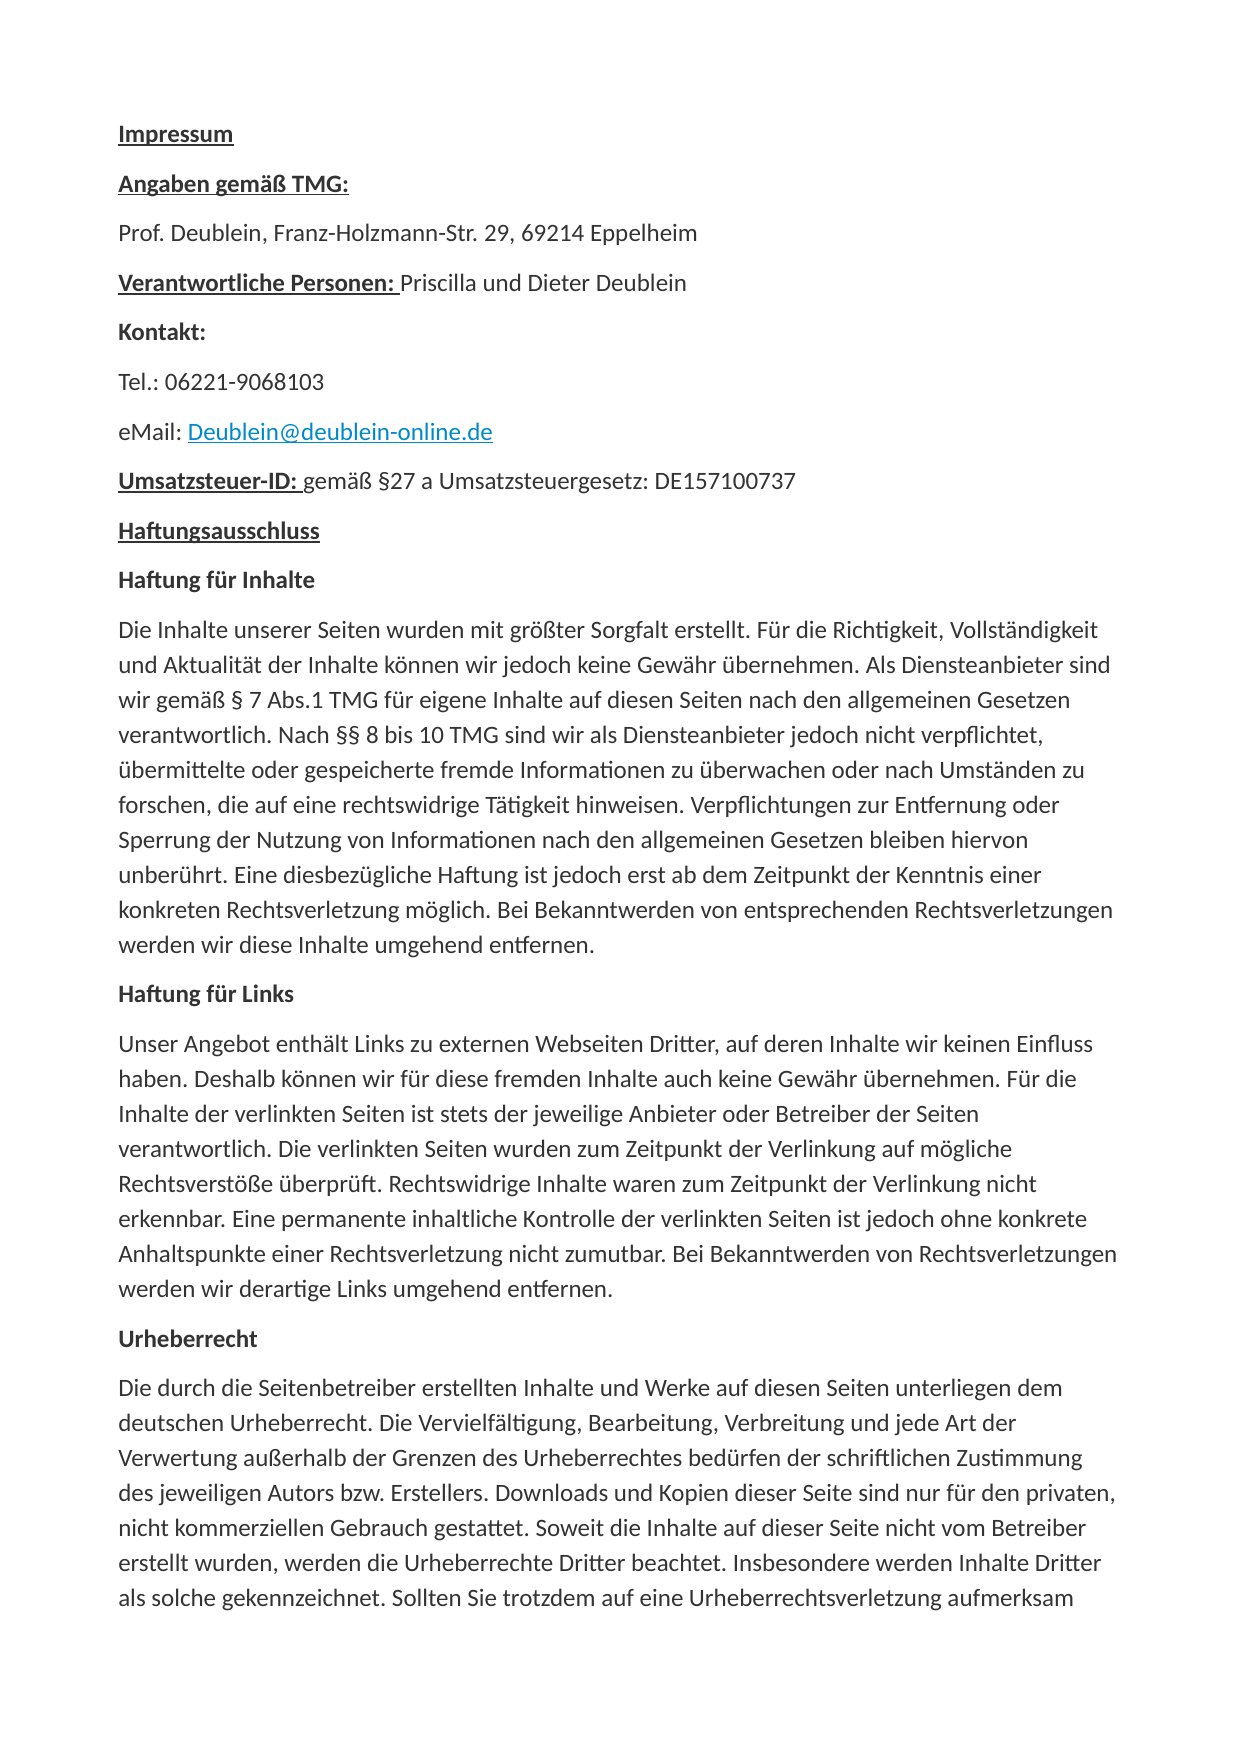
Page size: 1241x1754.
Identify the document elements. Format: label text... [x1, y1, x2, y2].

text Umsatzsteuer-ID: gemäß §27 a Umsatzsteuergesetz: DE157100737 [118, 465, 1122, 496]
text Verantwortliche Personen: Priscilla und Dieter Deublein [118, 267, 1122, 297]
text Urheberrecht [118, 1323, 1122, 1353]
text Unser Angebot enthält Links zu externen Webseiten Dritter, auf deren Inhalte wir keinen Einfluss haben. Deshalb können wir für diese fremden Inhalte auch keine Gewähr übernehmen. Für die Inhalte der verlinkten Seiten ist stets der jeweilige Anbieter oder Betreiber der Seiten verantwortlich. Die verlinkten Seiten wurden zum Zeitpunkt der Verlinkung auf mögliche Rechtsverstöße überprüft. Rechtswidrige Inhalte waren zum Zeitpunkt der Verlinkung nicht erkennbar. Eine permanente inhaltliche Kontrolle der verlinkten Seiten ist jedoch ohne konkrete Anhaltspunkte einer Rechtsverletzung nicht zumutbar. Bei Bekanntwerden von Rechtsverletzungen werden wir derartige Links umgehend entfernen. [118, 1028, 1122, 1304]
text Tel.: 06221-9068103 [118, 366, 1122, 397]
text Haftungsausschluss [118, 515, 1122, 545]
text Kontakt: [118, 316, 1122, 347]
text Impressum [118, 118, 1122, 149]
text Angaben gemäß TMG: [118, 168, 1122, 198]
text Prof. Deublein, Franz-Holzmann-Str. 29, 69214 Eppelheim [118, 217, 1122, 248]
text Die durch die Seitenbetreiber erstellten Inhalte und Werke auf diesen Seiten unterliegen dem deutschen Urheberrecht. Die Vervielfältigung, Bearbeitung, Verbreitung und jede Art der Verwertung außerhalb der Grenzen des Urheberrechtes bedürfen der schriftlichen Zustimmung des jeweiligen Autors bzw. Erstellers. Downloads und Kopien dieser Seite sind nur für den privaten, nicht kommerziellen Gebrauch gestattet. Soweit die Inhalte auf dieser Seite nicht vom Betreiber erstellt wurden, werden die Urheberrechte Dritter beachtet. Insbesondere werden Inhalte Dritter als solche gekennzeichnet. Sollten Sie trotzdem auf eine Urheberrechtsverletzung aufmerksam [118, 1372, 1122, 1613]
text eMail: Deublein@deublein-online.de [118, 416, 1122, 446]
text Die Inhalte unserer Seiten wurden mit größter Sorgfalt erstellt. Für die Richtigkeit, Vollständigkeit und Aktualität der Inhalte können wir jedoch keine Gewähr übernehmen. Als Diensteanbieter sind wir gemäß § 7 Abs.1 TMG für eigene Inhalte auf diesen Seiten nach den allgemeinen Gesetzen verantwortlich. Nach §§ 8 bis 10 TMG sind wir als Diensteanbieter jedoch nicht verpflichtet, übermittelte oder gespeicherte fremde Informationen zu überwachen oder nach Umständen zu forschen, die auf eine rechtswidrige Tätigkeit hinweisen. Verpflichtungen zur Entfernung oder Sperrung der Nutzung von Informationen nach den allgemeinen Gesetzen bleiben hiervon unberührt. Eine diesbezügliche Haftung ist jedoch erst ab dem Zeitpunkt der Kenntnis einer konkreten Rechtsverletzung möglich. Bei Bekanntwerden von entsprechenden Rechtsverletzungen werden wir diese Inhalte umgehend entfernen. [118, 614, 1122, 959]
text Haftung für Links [118, 978, 1122, 1009]
text Haftung für Inhalte [118, 564, 1122, 595]
